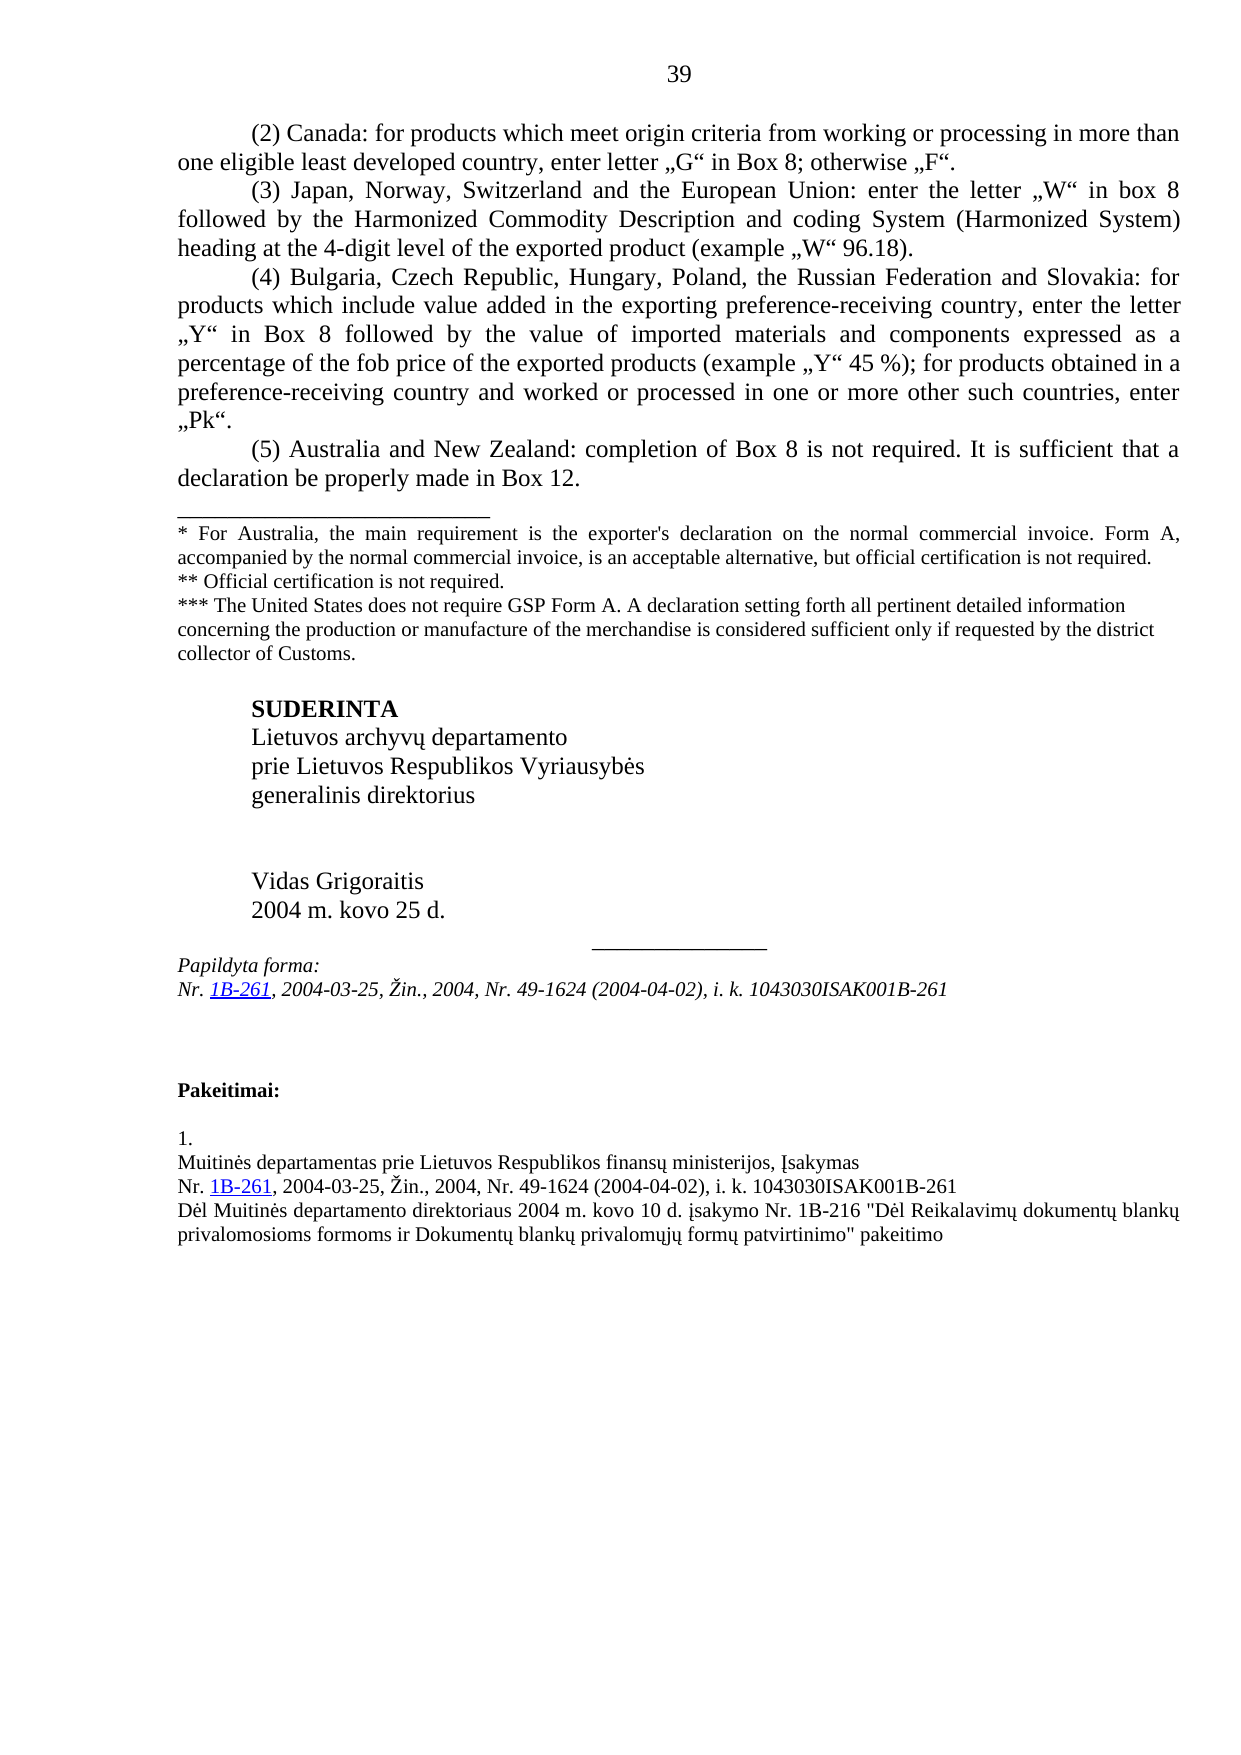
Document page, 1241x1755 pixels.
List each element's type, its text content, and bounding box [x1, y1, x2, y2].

text Muitinės departamentas prie Lietuvos Respublikos finansų ministerijos, Įsakymas [177, 1150, 1181, 1174]
text (3) Japan, Norway, Switzerland and the European Union: enter the letter „W“ in box 8 followed by the Harmonized Commodity Description and coding System (Harmonized System) heading at the 4-digit level of the exported product (example „W“ 96.18). [177, 176, 1181, 262]
text prie Lietuvos Respublikos Vyriausybės [177, 751, 1181, 780]
text (5) Australia and New Zealand: completion of Box 8 is not required. It is sufficient that a declaration be properly made in Box 12. [177, 434, 1181, 492]
text *** The United States does not require GSP Form A. A declaration setting forth all pertinent detailed information concerning the production or manufacture of the merchandise is considered sufficient only if requested by the district collector of Customs. [177, 593, 1181, 665]
text (2) Canada: for products which meet origin criteria from working or processing in more than one eligible least developed country, enter letter „G“ in Box 8; otherwise „F“. [177, 118, 1181, 176]
text ** Official certification is not required. [177, 569, 1181, 593]
text (4) Bulgaria, Czech Republic, Hungary, Poland, the Russian Federation and Slovakia: for products which include value added in the exporting preference-receiving country, enter the letter „Y“ in Box 8 followed by the value of imported materials and components expressed as a percentage of the fob price of the exported products (example „Y“ 45 %); for products obtained in a preference-receiving country and worked or processed in one or more other such countries, enter „Pk“. [177, 262, 1181, 434]
text Nr. 1B-261, 2004-03-25, Žin., 2004, Nr. 49-1624 (2004-04-02), i. k. 1043030ISAK001B-261 [177, 1174, 1181, 1198]
text ______________ [177, 924, 1181, 952]
text SUDERINTA [177, 694, 1181, 722]
text Dėl Muitinės departamento direktoriaus 2004 m. kovo 10 d. įsakymo Nr. 1B-216 "Dėl Reikalavimų dokumentų blankų privalomosioms formoms ir Dokumentų blankų privalomųjų formų patvirtinimo" pakeitimo [177, 1198, 1181, 1246]
text Pakeitimai: [177, 1077, 1181, 1102]
text * For Australia, the main requirement is the exporter's declaration on the normal commercial invoice. Form A, accompanied by the normal commercial invoice, is an acceptable alternative, but official certification is not required. [177, 521, 1181, 569]
text _________________________ [177, 492, 1181, 521]
text Lietuvos archyvų departamento [177, 722, 1181, 751]
text 1. [177, 1126, 1181, 1150]
text 2004 m. kovo 25 d. [177, 895, 1181, 924]
text generalinis direktorius [177, 780, 1181, 809]
text Vidas Grigoraitis [177, 866, 1181, 895]
text Nr. 1B-261, 2004-03-25, Žin., 2004, Nr. 49-1624 (2004-04-02), i. k. 1043030ISAK001B-261 [177, 977, 1181, 1001]
text Papildyta forma: [177, 952, 1181, 977]
